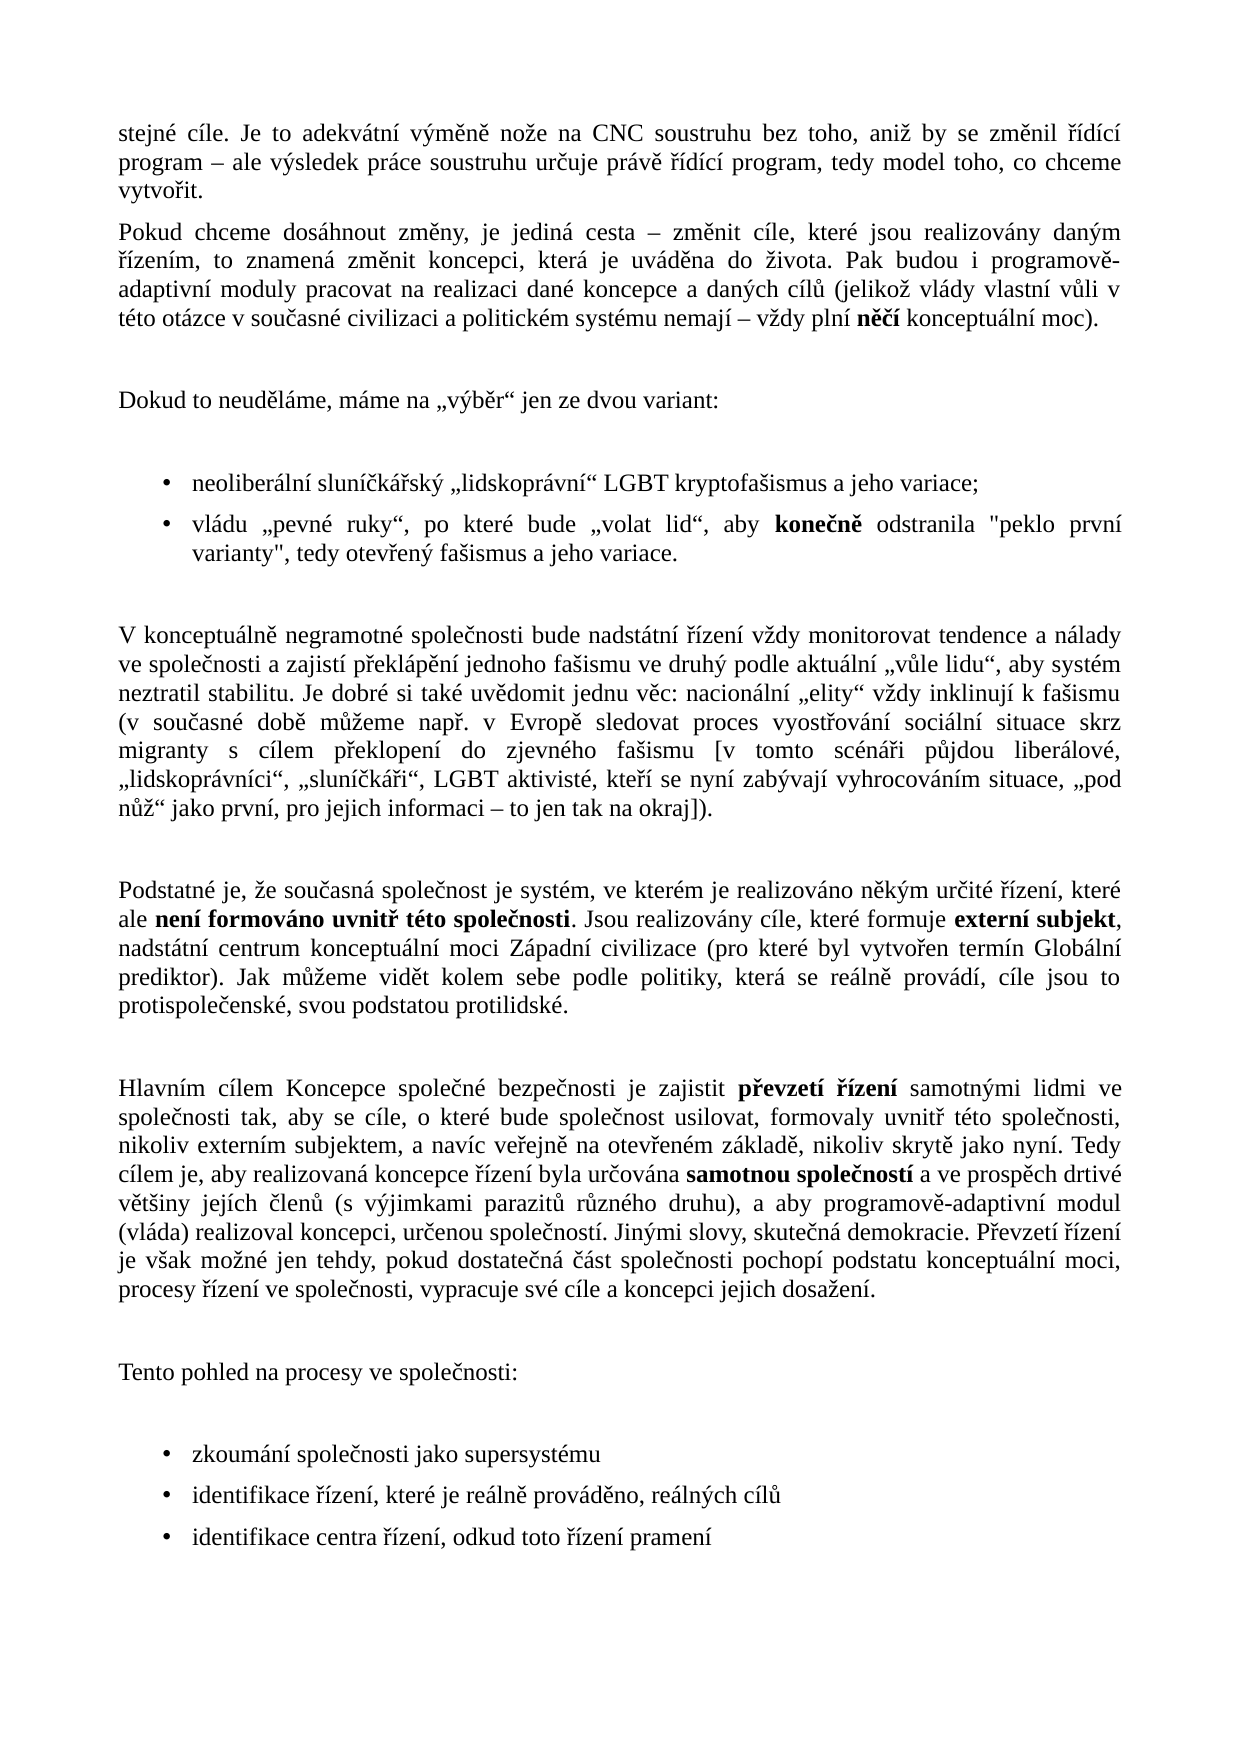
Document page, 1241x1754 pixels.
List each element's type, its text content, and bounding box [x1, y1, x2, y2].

text stejné cíle. Je to adekvátní výměně nože na CNC soustruhu bez toho, aniž by se změnil řídící program – ale výsledek práce soustruhu určuje právě řídící program, tedy model toho, co chceme vytvořit. [118, 118, 1122, 204]
list neoliberální sluníčkářský „lidskoprávní“ LGBT kryptofašismus a jeho variace; [162, 468, 1122, 497]
text Hlavním cílem Koncepce společné bezpečnosti je zajistit převzetí řízení samotnými lidmi ve společnosti tak, aby se cíle, o které bude společnost usilovat, formovaly uvnitř této společnosti, nikoliv externím subjektem, a navíc veřejně na otevřeném základě, nikoliv skrytě jako nyní. Tedy cílem je, aby realizovaná koncepce řízení byla určována samotnou společností a ve prospěch drtivé většiny jejích členů (s výjimkami parazitů různého druhu), a aby programově-adaptivní modul (vláda) realizoval koncepci, určenou společností. Jinými slovy, skutečná demokracie. Převzetí řízení je však možné jen tehdy, pokud dostatečná část společnosti pochopí podstatu konceptuální moci, procesy řízení ve společnosti, vypracuje své cíle a koncepci jejich dosažení. [118, 1073, 1122, 1303]
list identifikace řízení, které je reálně prováděno, reálných cílů [162, 1481, 1122, 1509]
text V konceptuálně negramotné společnosti bude nadstátní řízení vždy monitorovat tendence a nálady ve společnosti a zajistí překlápění jednoho fašismu ve druhý podle aktuální „vůle lidu“, aby systém neztratil stabilitu. Je dobré si také uvědomit jednu věc: nacionální „elity“ vždy inklinují k fašismu (v současné době můžeme např. v Evropě sledovat proces vyostřování sociální situace skrz migranty s cílem překlopení do zjevného fašismu [v tomto scénáři půjdou liberálové, „lidskoprávníci“, „sluníčkáři“, LGBT aktivisté, kteří se nyní zabývají vyhrocováním situace, „pod nůž“ jako první, pro jejich informaci – to jen tak na okraj]). [118, 621, 1122, 822]
text Tento pohled na procesy ve společnosti: [118, 1357, 1122, 1386]
list zkoumání společnosti jako supersystému [162, 1439, 1122, 1468]
text Pokud chceme dosáhnout změny, je jediná cesta – změnit cíle, které jsou realizovány daným řízením, to znamená změnit koncepci, která je uváděna do života. Pak budou i programově-adaptivní moduly pracovat na realizaci dané koncepce a daných cílů (jelikož vlády vlastní vůli v této otázce v současné civilizaci a politickém systému nemají – vždy plní něčí konceptuální moc). [118, 217, 1122, 332]
list identifikace centra řízení, odkud toto řízení pramení [162, 1522, 1122, 1551]
text Podstatné je, že současná společnost je systém, ve kterém je realizováno někým určité řízení, které ale není formováno uvnitř této společnosti. Jsou realizovány cíle, které formuje externí subjekt, nadstátní centrum konceptuální moci Západní civilizace (pro které byl vytvořen termín Globální prediktor). Jak můžeme vidět kolem sebe podle politiky, která se reálně provádí, cíle jsou to protispolečenské, svou podstatou protilidské. [118, 876, 1122, 1019]
text Dokud to neuděláme, máme na „výběr“ jen ze dvou variant: [118, 386, 1122, 414]
list vládu „pevné ruky“, po které bude „volat lid“, aby konečně odstranila "peklo první varianty", tedy otevřený fašismus a jeho variace. [162, 509, 1122, 567]
